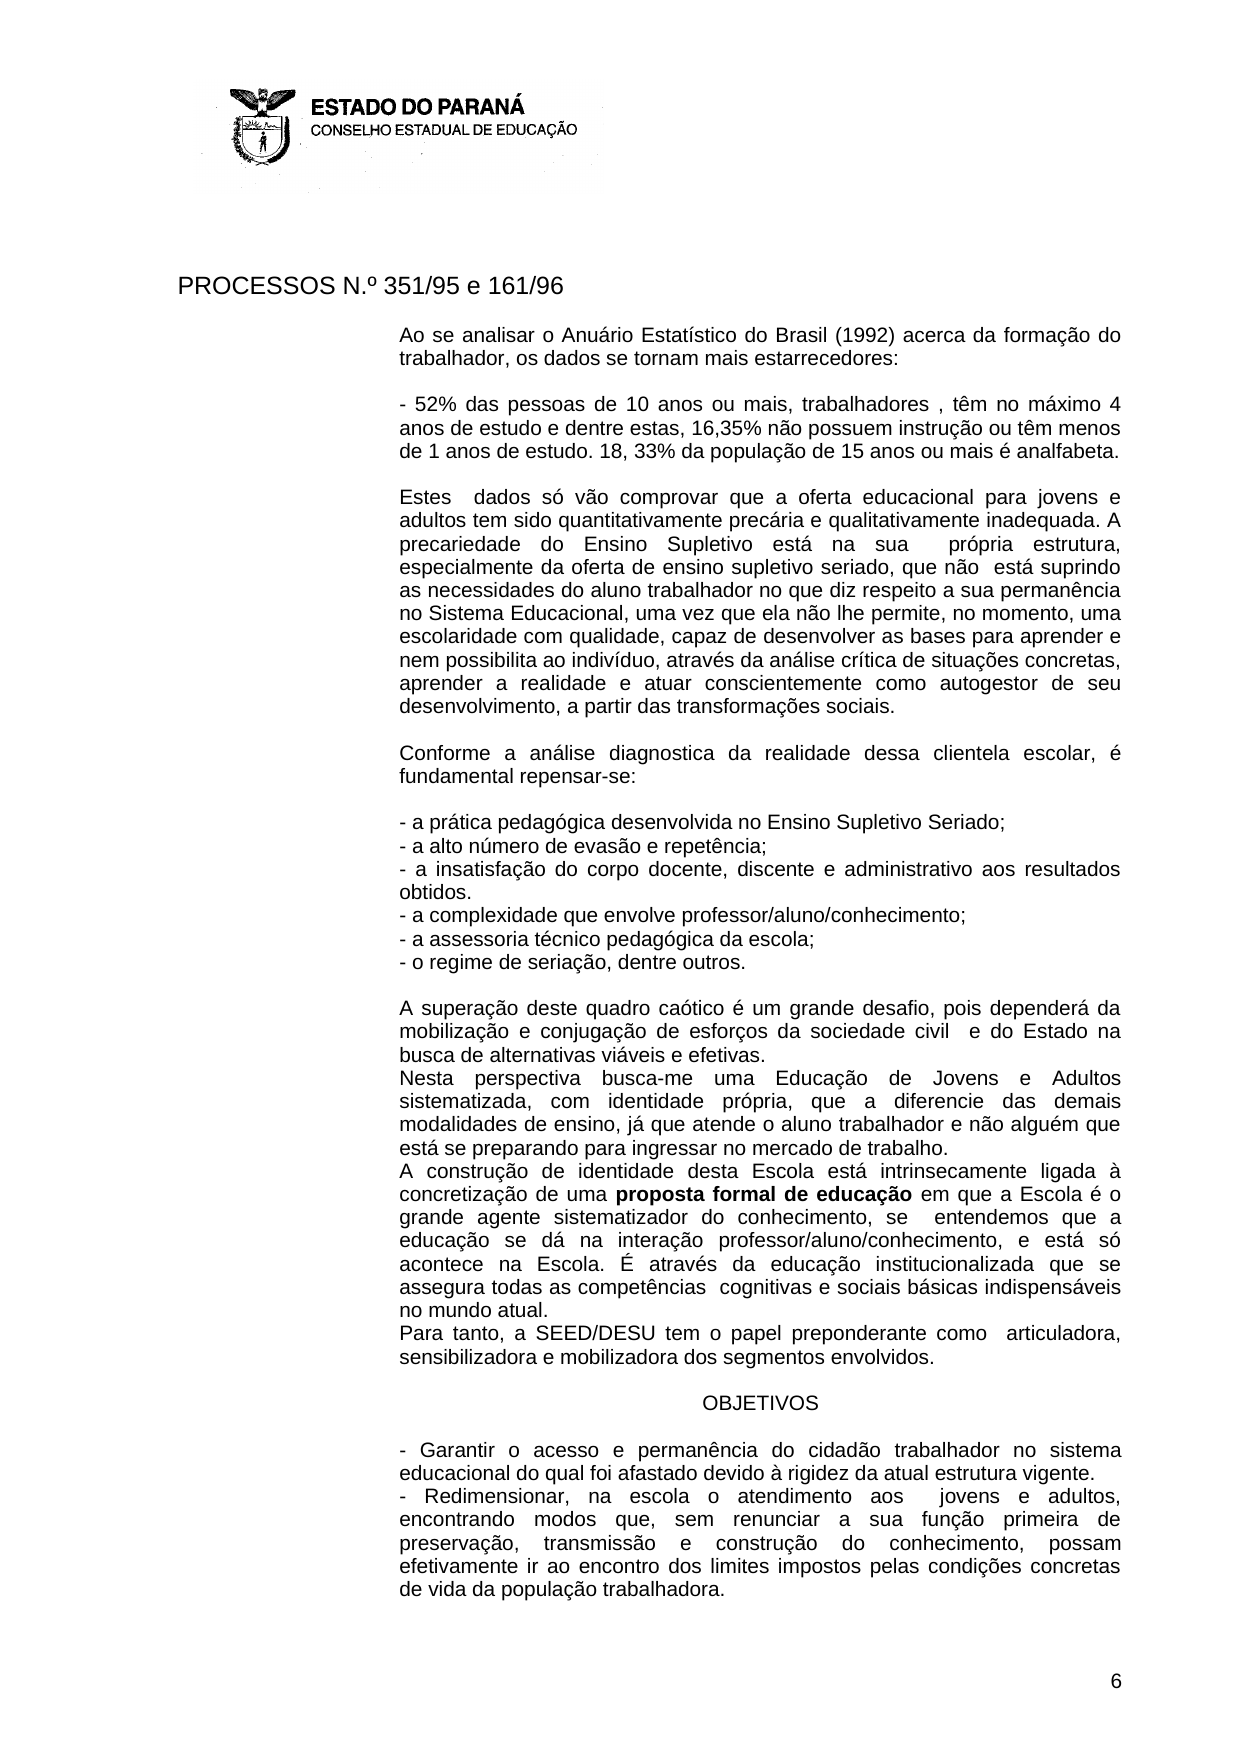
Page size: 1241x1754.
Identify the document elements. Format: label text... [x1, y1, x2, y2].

text Conforme a análise diagnostica da realidade dessa clientela escolar, é fundamental repensar-se: [399, 741, 1122, 788]
text A superação deste quadro caótico é um grande desafio, pois dependerá da mobilização e conjugação de esforços da sociedade civil e do Estado na busca de alternativas viáveis e efetivas. [399, 997, 1122, 1066]
text Nesta perspectiva busca-me uma Educação de Jovens e Adultos sistematizada, com identidade própria, que a diferencie das demais modalidades de ensino, já que atende o aluno trabalhador e não alguém que está se preparando para ingressar no mercado de trabalho. [399, 1066, 1122, 1159]
text Estes dados só vão comprovar que a oferta educacional para jovens e adultos tem sido quantitativamente precária e qualitativamente inadequada. A precariedade do Ensino Supletivo está na sua própria estrutura, especialmente da oferta de ensino supletivo seriado, que não está suprindo as necessidades do aluno trabalhador no que diz respeito a sua permanência no Sistema Educacional, uma vez que ela não lhe permite, no momento, uma escolaridade com qualidade, capaz de desenvolver as bases para aprender e nem possibilita ao indivíduo, através da análise crítica de situações concretas, aprender a realidade e atuar conscientemente como autogestor de seu desenvolvimento, a partir das transformações sociais. [399, 486, 1122, 718]
text - a complexidade que envolve professor/aluno/conhecimento; [399, 904, 1122, 927]
text A construção de identidade desta Escola está intrinsecamente ligada à concretização de uma proposta formal de educação em que a Escola é o grande agente sistematizador do conhecimento, se entendemos que a educação se dá na interação professor/aluno/conhecimento, e está só acontece na Escola. É através da educação institucionalizada que se assegura todas as competências cognitivas e sociais básicas indispensáveis no mundo atual. [399, 1159, 1122, 1322]
text - Garantir o acesso e permanência do cidadão trabalhador no sistema educacional do qual foi afastado devido à rigidez da atual estrutura vigente. [399, 1438, 1122, 1484]
text PROCESSOS N.º 351/95 e 161/96 [177, 272, 1122, 300]
text - Redimensionar, na escola o atendimento aos jovens e adultos, encontrando modos que, sem renunciar a sua função primeira de preservação, transmissão e construção do conhecimento, possam efetivamente ir ao encontro dos limites impostos pelas condições concretas de vida da população trabalhadora. [399, 1484, 1122, 1601]
text OBJETIVOS [399, 1392, 1122, 1415]
text - 52% das pessoas de 10 anos ou mais, trabalhadores , têm no máximo 4 anos de estudo e dentre estas, 16,35% não possuem instrução ou têm menos de 1 anos de estudo. 18, 33% da população de 15 anos ou mais é analfabeta. [399, 393, 1122, 462]
text - a alto número de evasão e repetência; [399, 834, 1122, 857]
text - a assessoria técnico pedagógica da escola; [399, 927, 1122, 950]
text Para tanto, a SEED/DESU tem o papel preponderante como articuladora, sensibilizadora e mobilizadora dos segmentos envolvidos. [399, 1322, 1122, 1368]
text Ao se analisar o Anuário Estatístico do Brasil (1992) acerca da formação do trabalhador, os dados se tornam mais estarrecedores: [399, 323, 1122, 369]
text - a prática pedagógica desenvolvida no Ensino Supletivo Seriado; [399, 811, 1122, 834]
text - o regime de seriação, dentre outros. [399, 950, 1122, 973]
text - a insatisfação do corpo docente, discente e administrativo aos resultados obtidos. [399, 857, 1122, 904]
